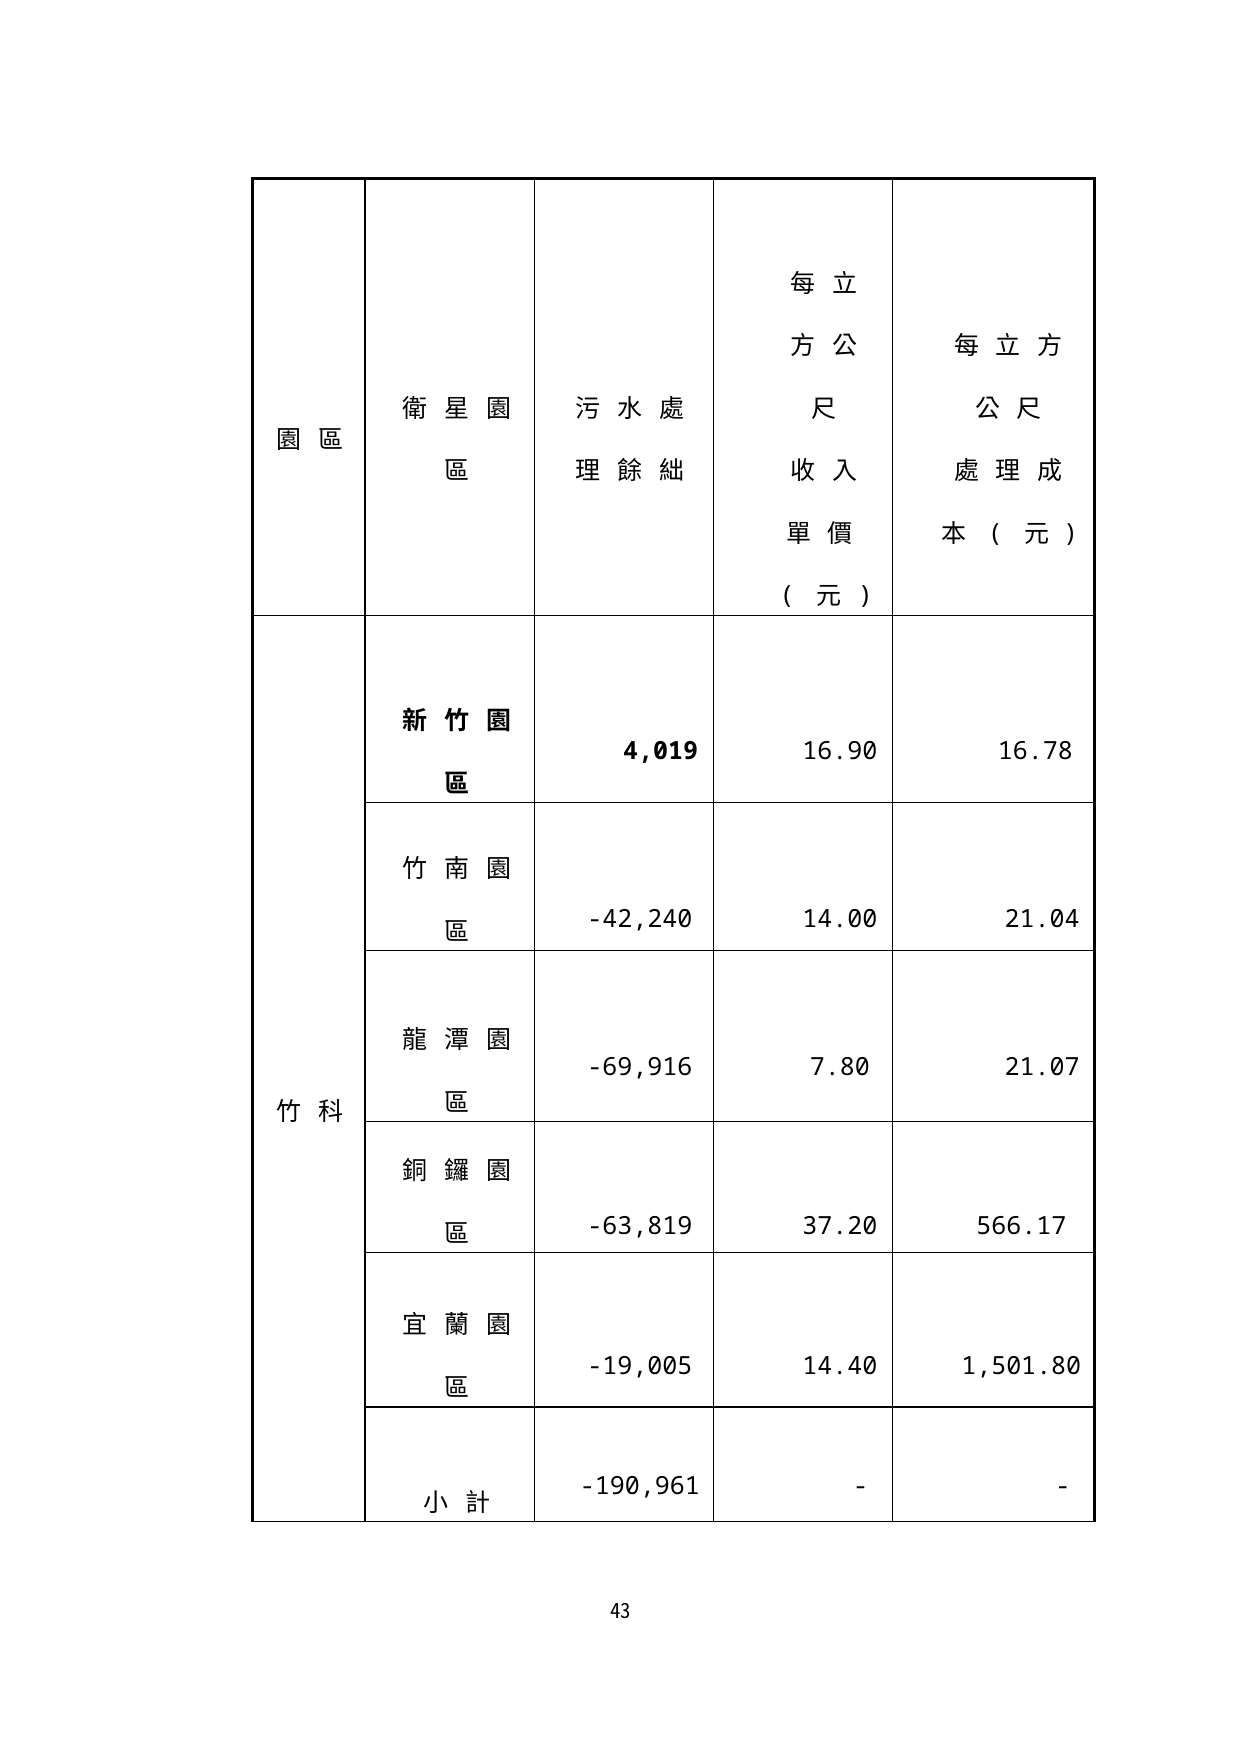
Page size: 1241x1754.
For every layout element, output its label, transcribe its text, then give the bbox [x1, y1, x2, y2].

table_cell 14.40 [714, 1253, 892, 1406]
table_cell -190,961 [535, 1408, 713, 1521]
table_header 園區 [254, 180, 364, 615]
table_cell 37.20 [714, 1122, 892, 1252]
table_header 污水處理餘絀 [535, 180, 713, 615]
table_cell 16.90 [714, 616, 892, 802]
table_cell 566.17 [893, 1122, 1093, 1252]
table_header 每立方公尺 收入單價(元) [714, 180, 892, 615]
table_cell 龍潭園區 [366, 951, 534, 1121]
table_cell 4,019 [535, 616, 713, 802]
table_cell -42,240 [535, 803, 713, 950]
table_cell 新竹園區 [366, 616, 534, 802]
table_header 衛星園區 [366, 180, 534, 615]
table_cell 竹科 [254, 616, 364, 1521]
table_cell 1,501.80 [893, 1253, 1093, 1406]
table_cell - [714, 1408, 892, 1521]
table_cell -69,916 [535, 951, 713, 1121]
table_cell 銅鑼園區 [366, 1122, 534, 1252]
table_cell 21.07 [893, 951, 1093, 1121]
table_cell 7.80 [714, 951, 892, 1121]
table_cell 21.04 [893, 803, 1093, 950]
table_cell -63,819 [535, 1122, 713, 1252]
table_cell -19,005 [535, 1253, 713, 1406]
table_cell 16.78 [893, 616, 1093, 802]
table_header 每立方公尺 處理成本(元) [893, 180, 1093, 615]
table_cell - [893, 1408, 1093, 1521]
table_cell 宜蘭園區 [366, 1253, 534, 1406]
table_cell 竹南園區 [366, 803, 534, 950]
table_cell 14.00 [714, 803, 892, 950]
table_cell 小計 [366, 1408, 534, 1521]
